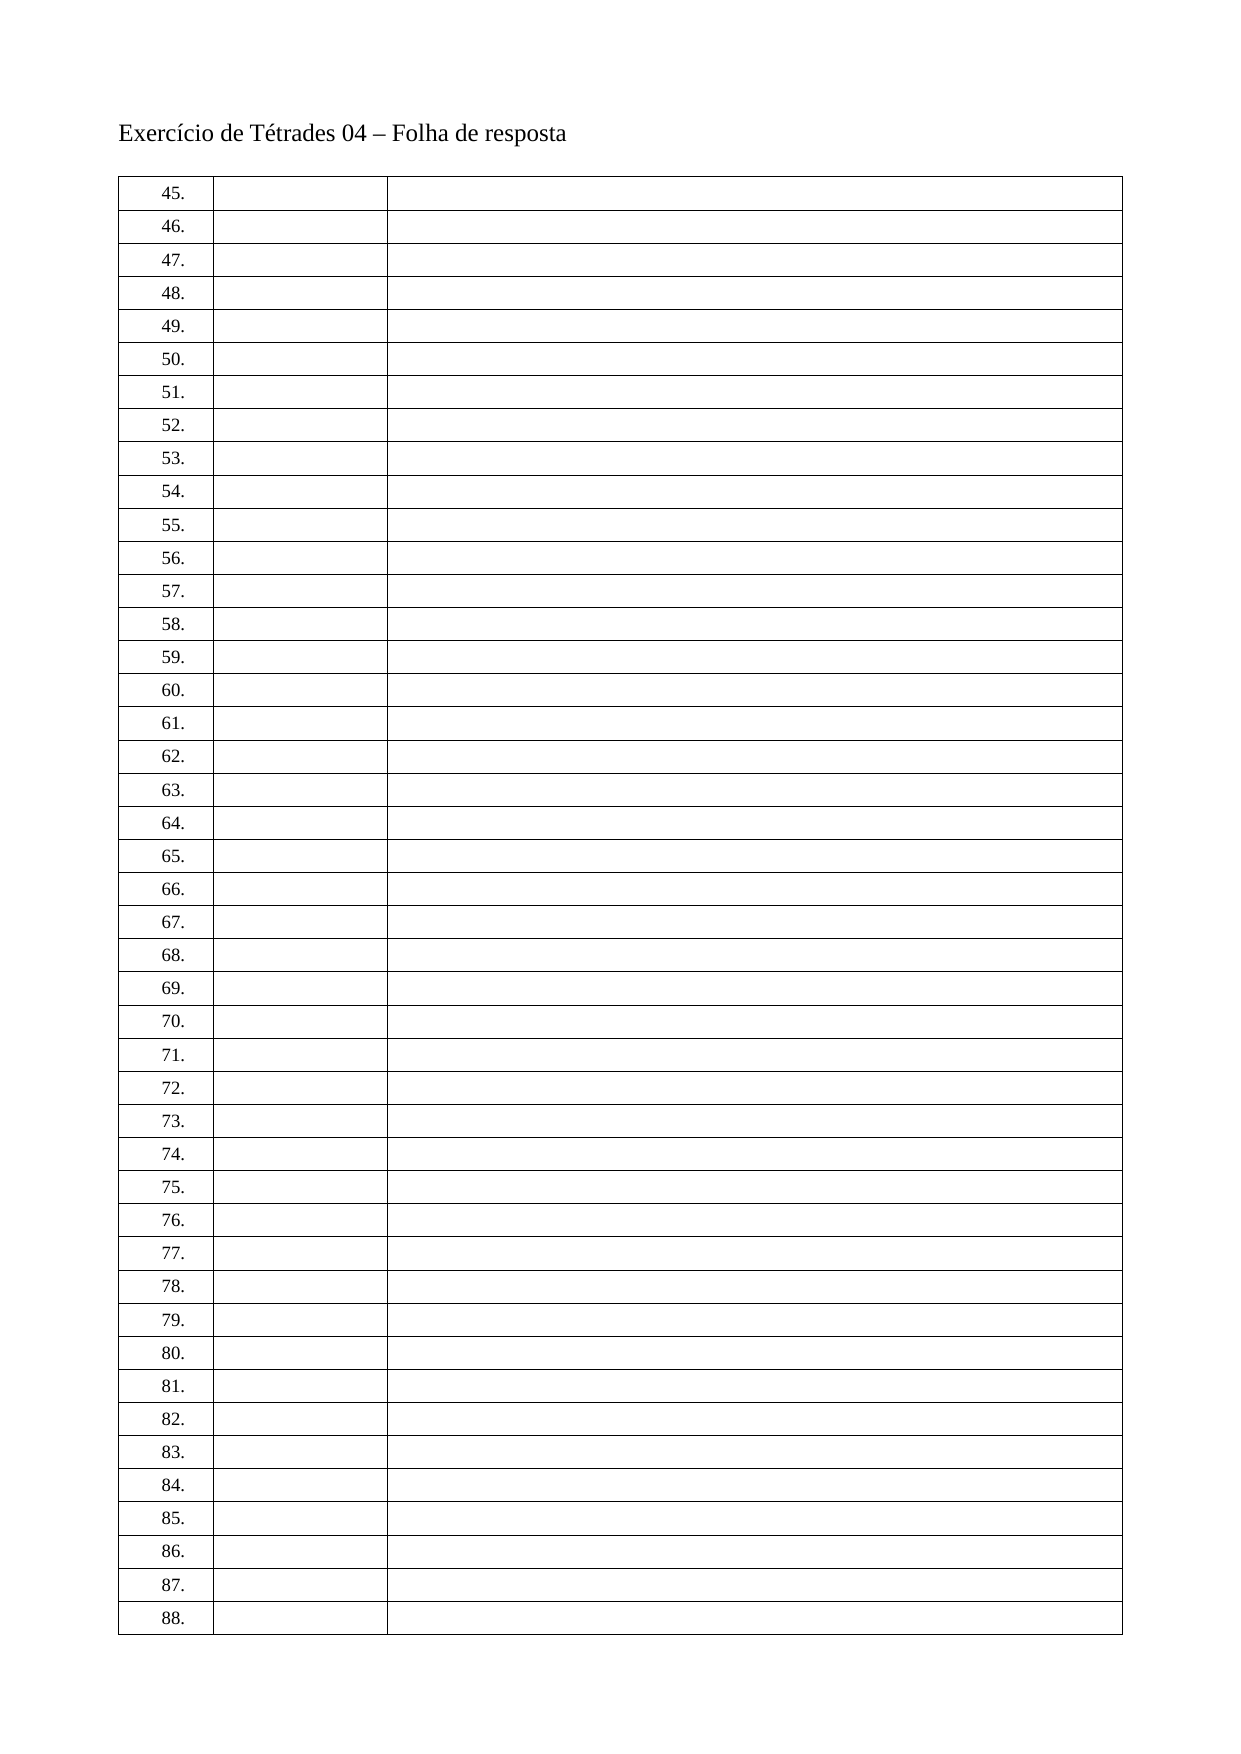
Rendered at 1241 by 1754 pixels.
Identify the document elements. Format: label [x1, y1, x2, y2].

table_cell [119, 409, 213, 441]
table_cell [388, 1039, 1122, 1071]
table_cell [119, 1039, 213, 1071]
table_cell [388, 1237, 1122, 1269]
table_cell [119, 807, 213, 839]
table_cell [214, 277, 387, 309]
table_cell [119, 211, 213, 243]
table_cell [214, 1436, 387, 1468]
table_cell [119, 542, 213, 574]
table_cell [214, 1105, 387, 1137]
table_cell [214, 774, 387, 806]
table_cell [214, 1171, 387, 1203]
table_cell [388, 343, 1122, 375]
table_cell [214, 741, 387, 773]
table_cell [214, 310, 387, 342]
table_cell [119, 277, 213, 309]
table_cell [388, 310, 1122, 342]
table_cell [119, 906, 213, 938]
table_cell [388, 542, 1122, 574]
table_cell [388, 807, 1122, 839]
table_cell [214, 608, 387, 640]
table_cell [388, 376, 1122, 408]
table_cell [214, 1569, 387, 1601]
table_cell [119, 939, 213, 971]
table_cell [388, 840, 1122, 872]
table_cell [214, 442, 387, 474]
table_cell [119, 1602, 213, 1634]
table_cell [388, 575, 1122, 607]
table_cell [119, 707, 213, 739]
table_cell [214, 1502, 387, 1534]
table_cell [119, 972, 213, 1004]
table_cell [214, 244, 387, 276]
table_cell [214, 1039, 387, 1071]
table_cell [388, 1469, 1122, 1501]
table_cell [388, 1204, 1122, 1236]
table_cell [214, 641, 387, 673]
table_cell [119, 1502, 213, 1534]
table_cell [119, 376, 213, 408]
table_cell [388, 1105, 1122, 1137]
table_cell [388, 442, 1122, 474]
table_cell [214, 1602, 387, 1634]
table_cell [214, 873, 387, 905]
table_cell [388, 1006, 1122, 1038]
table_cell [119, 509, 213, 541]
table_cell [214, 939, 387, 971]
table_cell [388, 177, 1122, 209]
table_cell [119, 575, 213, 607]
table_cell [214, 575, 387, 607]
table_cell [388, 509, 1122, 541]
table_cell [388, 608, 1122, 640]
table_cell [388, 409, 1122, 441]
table_cell [388, 1171, 1122, 1203]
table_cell [388, 707, 1122, 739]
table_cell [388, 1370, 1122, 1402]
table_cell [214, 542, 387, 574]
table_cell [119, 1536, 213, 1568]
table_cell [119, 177, 213, 209]
table_cell [119, 1469, 213, 1501]
table_cell [388, 1271, 1122, 1303]
table_cell [388, 211, 1122, 243]
table_cell [388, 873, 1122, 905]
table_cell [119, 1171, 213, 1203]
table_cell [119, 1569, 213, 1601]
table_cell [388, 1569, 1122, 1601]
table_cell [388, 1502, 1122, 1534]
table_cell [119, 608, 213, 640]
table_cell [214, 409, 387, 441]
table_cell [119, 641, 213, 673]
table_cell [119, 1436, 213, 1468]
table_cell [214, 211, 387, 243]
table_cell [119, 1204, 213, 1236]
table_cell [388, 641, 1122, 673]
table_cell [388, 1072, 1122, 1104]
table_cell [214, 476, 387, 508]
table_cell [119, 840, 213, 872]
table_cell [119, 873, 213, 905]
table_cell [388, 1403, 1122, 1435]
table_cell [119, 674, 213, 706]
table_cell [388, 674, 1122, 706]
table_cell [214, 807, 387, 839]
table_cell [214, 1271, 387, 1303]
table_cell [119, 244, 213, 276]
table_cell [388, 972, 1122, 1004]
table_cell [214, 1403, 387, 1435]
table_cell [214, 674, 387, 706]
table_cell [214, 343, 387, 375]
table_cell [119, 310, 213, 342]
table_cell [214, 1072, 387, 1104]
table_cell [119, 1237, 213, 1269]
table_cell [388, 1436, 1122, 1468]
table_cell [119, 1337, 213, 1369]
table_cell [388, 774, 1122, 806]
table_cell [388, 476, 1122, 508]
table_cell [214, 177, 387, 209]
table_cell [119, 1271, 213, 1303]
table_cell [388, 906, 1122, 938]
table_cell [119, 1370, 213, 1402]
table_cell [214, 1536, 387, 1568]
table_cell [119, 1105, 213, 1137]
table_cell [119, 476, 213, 508]
table_cell [388, 939, 1122, 971]
table_cell [388, 1602, 1122, 1634]
table_cell [214, 1337, 387, 1369]
table_cell [214, 1006, 387, 1038]
table_cell [119, 1138, 213, 1170]
table_cell [214, 1237, 387, 1269]
table_cell [119, 1072, 213, 1104]
table_cell [388, 1138, 1122, 1170]
table_cell [214, 1370, 387, 1402]
table_cell [214, 707, 387, 739]
table_cell [214, 1304, 387, 1336]
table_cell [214, 906, 387, 938]
table_cell [214, 509, 387, 541]
table_cell [388, 1337, 1122, 1369]
table_cell [388, 1536, 1122, 1568]
table_cell [214, 1469, 387, 1501]
table_cell [214, 972, 387, 1004]
table_cell [214, 1204, 387, 1236]
table_cell [214, 840, 387, 872]
table_cell [388, 277, 1122, 309]
table_cell [119, 442, 213, 474]
table_cell [214, 1138, 387, 1170]
table_cell [119, 1403, 213, 1435]
table_cell [388, 741, 1122, 773]
table_cell [119, 774, 213, 806]
table_cell [119, 343, 213, 375]
table_cell [119, 1006, 213, 1038]
table_cell [214, 376, 387, 408]
table_cell [388, 244, 1122, 276]
table_cell [388, 1304, 1122, 1336]
table_cell [119, 1304, 213, 1336]
table_cell [119, 741, 213, 773]
